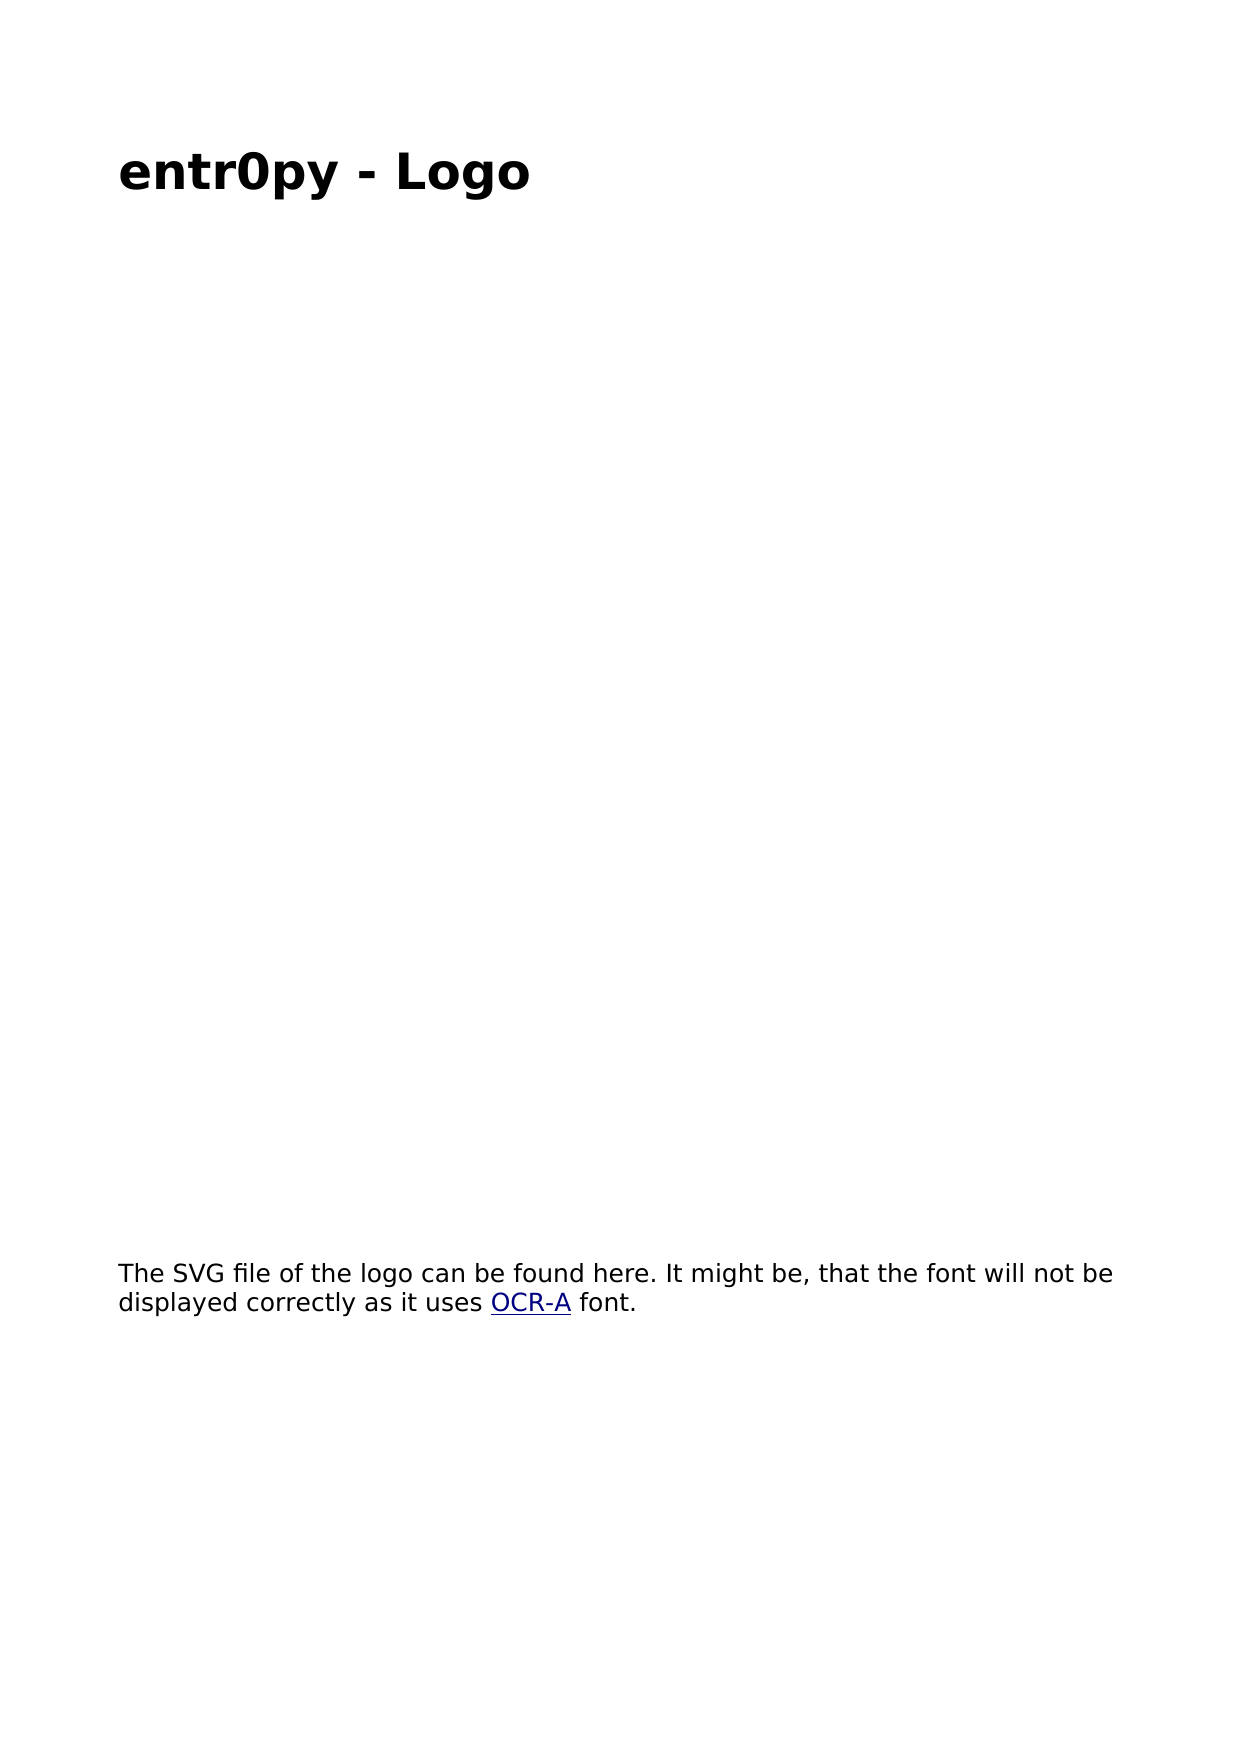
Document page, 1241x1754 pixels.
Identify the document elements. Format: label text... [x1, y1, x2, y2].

subtitle entr0py - Logo [118, 143, 1122, 201]
text The SVG file of the logo can be found here. It might be, that the font will not be displayed correctly as it uses OCR-A font. [118, 1259, 1122, 1318]
